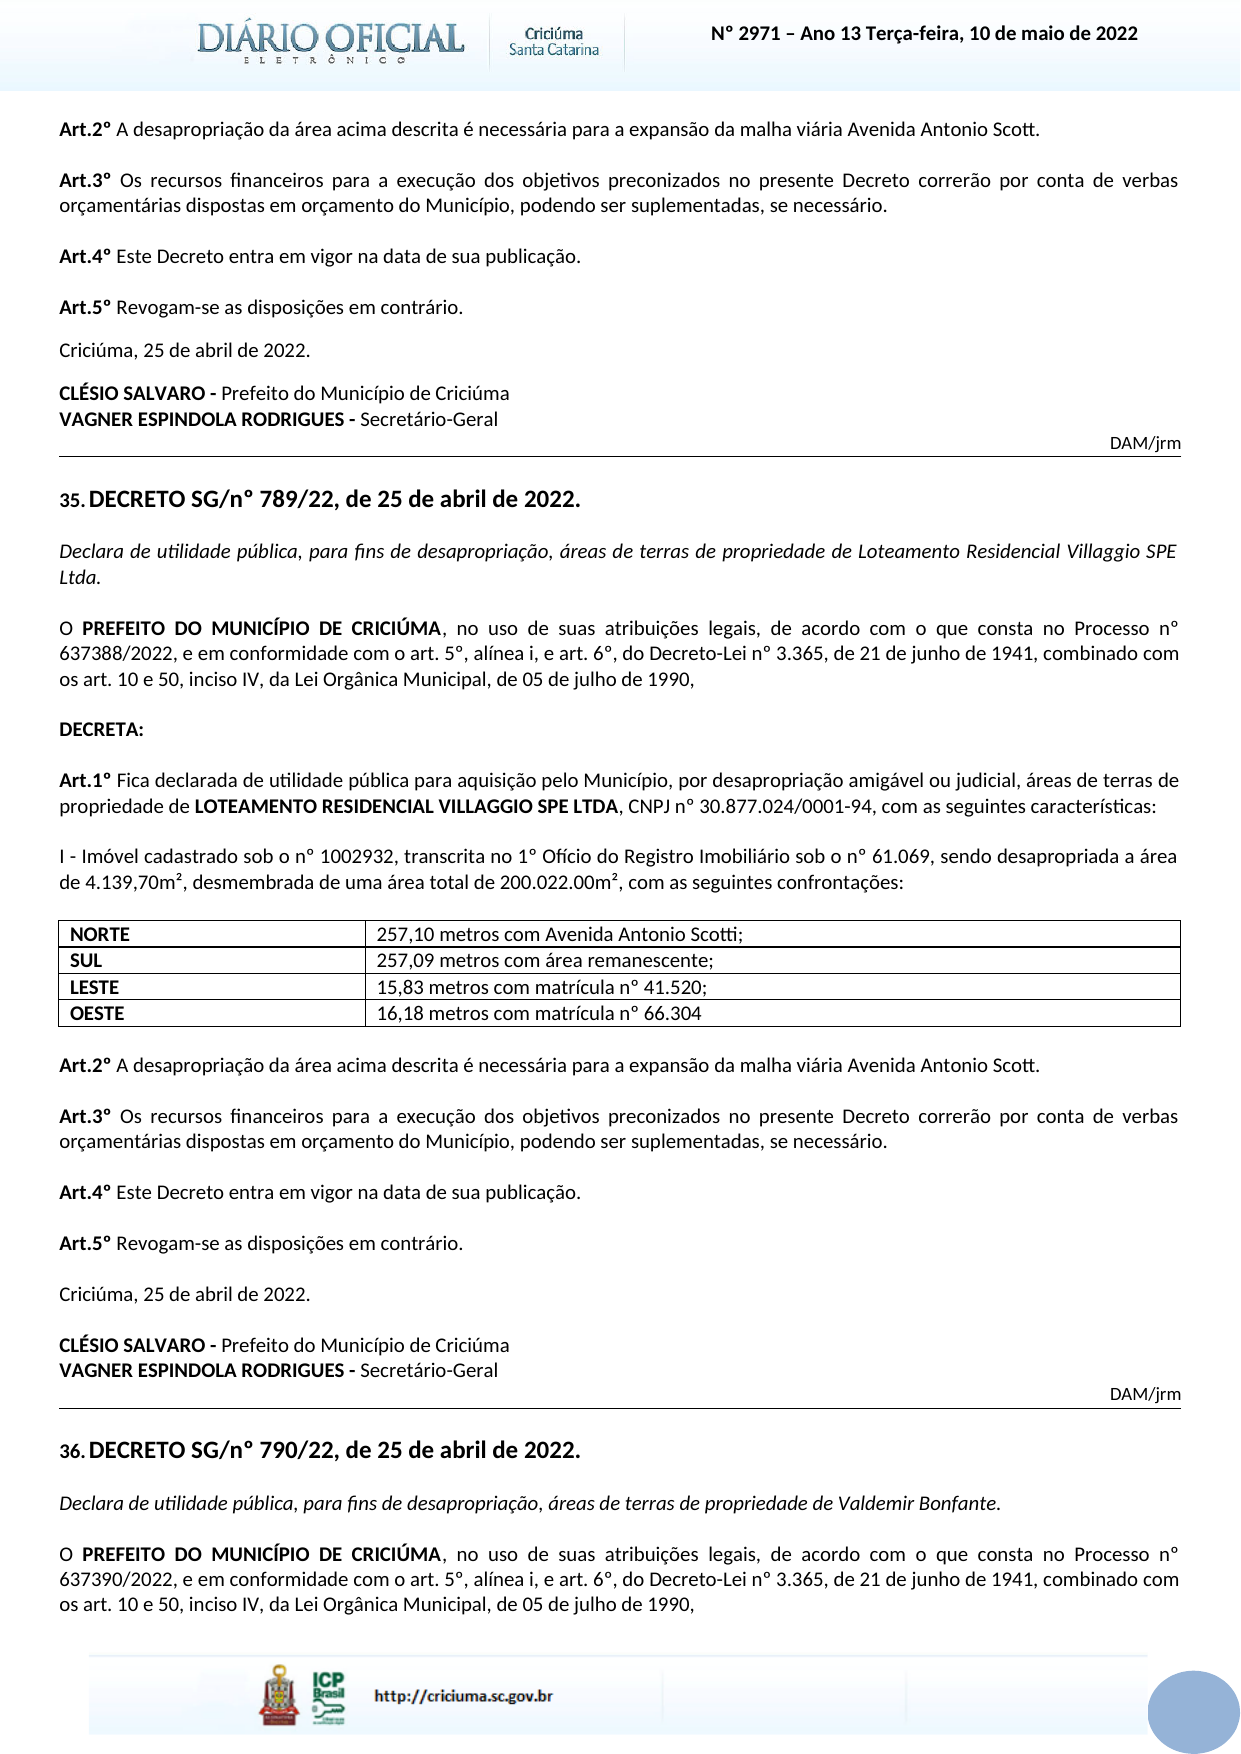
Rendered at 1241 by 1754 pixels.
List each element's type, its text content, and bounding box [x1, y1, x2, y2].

text DAM/jrm [59, 431, 1181, 456]
table_header NORTE [59, 921, 365, 946]
text O PREFEITO DO MUNICÍPIO DE CRICIÚMA, no uso de suas atribuições legais, de acordo com o que consta no Processo nº 637390/2022, e em conformidade com o art. 5º, alínea i, e art. 6º, do Decreto-Lei nº 3.365, de 21 de junho de 1941, combinado com os art. 10 e 50, inciso IV, da Lei Orgânica Municipal, de 05 de julho de 1990, [59, 1541, 1181, 1617]
text Art.3º Os recursos financeiros para a execução dos objetivos preconizados no presente Decreto correrão por conta de verbas orçamentárias dispostas em orçamento do Município, podendo ser suplementadas, se necessário. [59, 1103, 1181, 1154]
text VAGNER ESPINDOLA RODRIGUES - Secretário-Geral [59, 1357, 1181, 1383]
text DECRETA: [59, 717, 1181, 742]
text Criciúma, 25 de abril de 2022. [59, 1281, 1181, 1306]
text Criciúma, 25 de abril de 2022. [59, 337, 1181, 363]
text CLÉSIO SALVARO - Prefeito do Município de Criciúma [59, 380, 1181, 406]
text CLÉSIO SALVARO - Prefeito do Município de Criciúma [59, 1332, 1181, 1357]
text Declara de utilidade pública, para fins de desapropriação, áreas de terras de propriedade de Valdemir Bonfante. [59, 1490, 1181, 1515]
text Art.3º Os recursos financeiros para a execução dos objetivos preconizados no presente Decreto correrão por conta de verbas orçamentárias dispostas em orçamento do Município, podendo ser suplementadas, se necessário. [59, 167, 1181, 218]
text VAGNER ESPINDOLA RODRIGUES - Secretário-Geral [59, 406, 1181, 431]
text DECRETO SG/nº 789/22, de 25 de abril de 2022. [59, 483, 1181, 513]
text O PREFEITO DO MUNICÍPIO DE CRICIÚMA, no uso de suas atribuições legais, de acordo com o que consta no Processo nº 637388/2022, e em conformidade com o art. 5º, alínea i, e art. 6º, do Decreto-Lei nº 3.365, de 21 de junho de 1941, combinado com os art. 10 e 50, inciso IV, da Lei Orgânica Municipal, de 05 de julho de 1990, [59, 615, 1181, 691]
table_cell OESTE [59, 1000, 365, 1026]
text I - Imóvel cadastrado sob o nº 1002932, transcrita no 1º Ofício do Registro Imobiliário sob o nº 61.069, sendo desapropriada a área de 4.139,70m², desmembrada de uma área total de 200.022.00m², com as seguintes confrontações: [59, 844, 1181, 894]
table_cell 15,83 metros com matrícula nº 41.520; [366, 974, 1180, 999]
table_cell 257,09 metros com área remanescente; [366, 948, 1180, 973]
text Art.2º A desapropriação da área acima descrita é necessária para a expansão da malha viária Avenida Antonio Scott. [59, 1052, 1181, 1078]
table_cell SUL [59, 948, 365, 973]
text DECRETO SG/nº 790/22, de 25 de abril de 2022. [59, 1434, 1181, 1464]
table_header 257,10 metros com Avenida Antonio Scotti; [366, 921, 1180, 946]
text Art.4º Este Decreto entra em vigor na data de sua publicação. [59, 243, 1181, 268]
table_cell 16,18 metros com matrícula nº 66.304 [366, 1000, 1180, 1026]
text Art.2º A desapropriação da área acima descrita é necessária para a expansão da malha viária Avenida Antonio Scott. [59, 116, 1181, 141]
text DAM/jrm [59, 1383, 1181, 1408]
text Art.1º Fica declarada de utilidade pública para aquisição pelo Município, por desapropriação amigável ou judicial, áreas de terras de propriedade de LOTEAMENTO RESIDENCIAL VILLAGGIO SPE LTDA, CNPJ nº 30.877.024/0001-94, com as seguintes características: [59, 767, 1181, 818]
text Declara de utilidade pública, para fins de desapropriação, áreas de terras de propriedade de Loteamento Residencial Villaggio SPE Ltda. [59, 539, 1181, 589]
text Art.4º Este Decreto entra em vigor na data de sua publicação. [59, 1179, 1181, 1205]
table_cell LESTE [59, 974, 365, 999]
text Art.5º Revogam-se as disposições em contrário. [59, 294, 1181, 319]
text Art.5º Revogam-se as disposições em contrário. [59, 1230, 1181, 1256]
